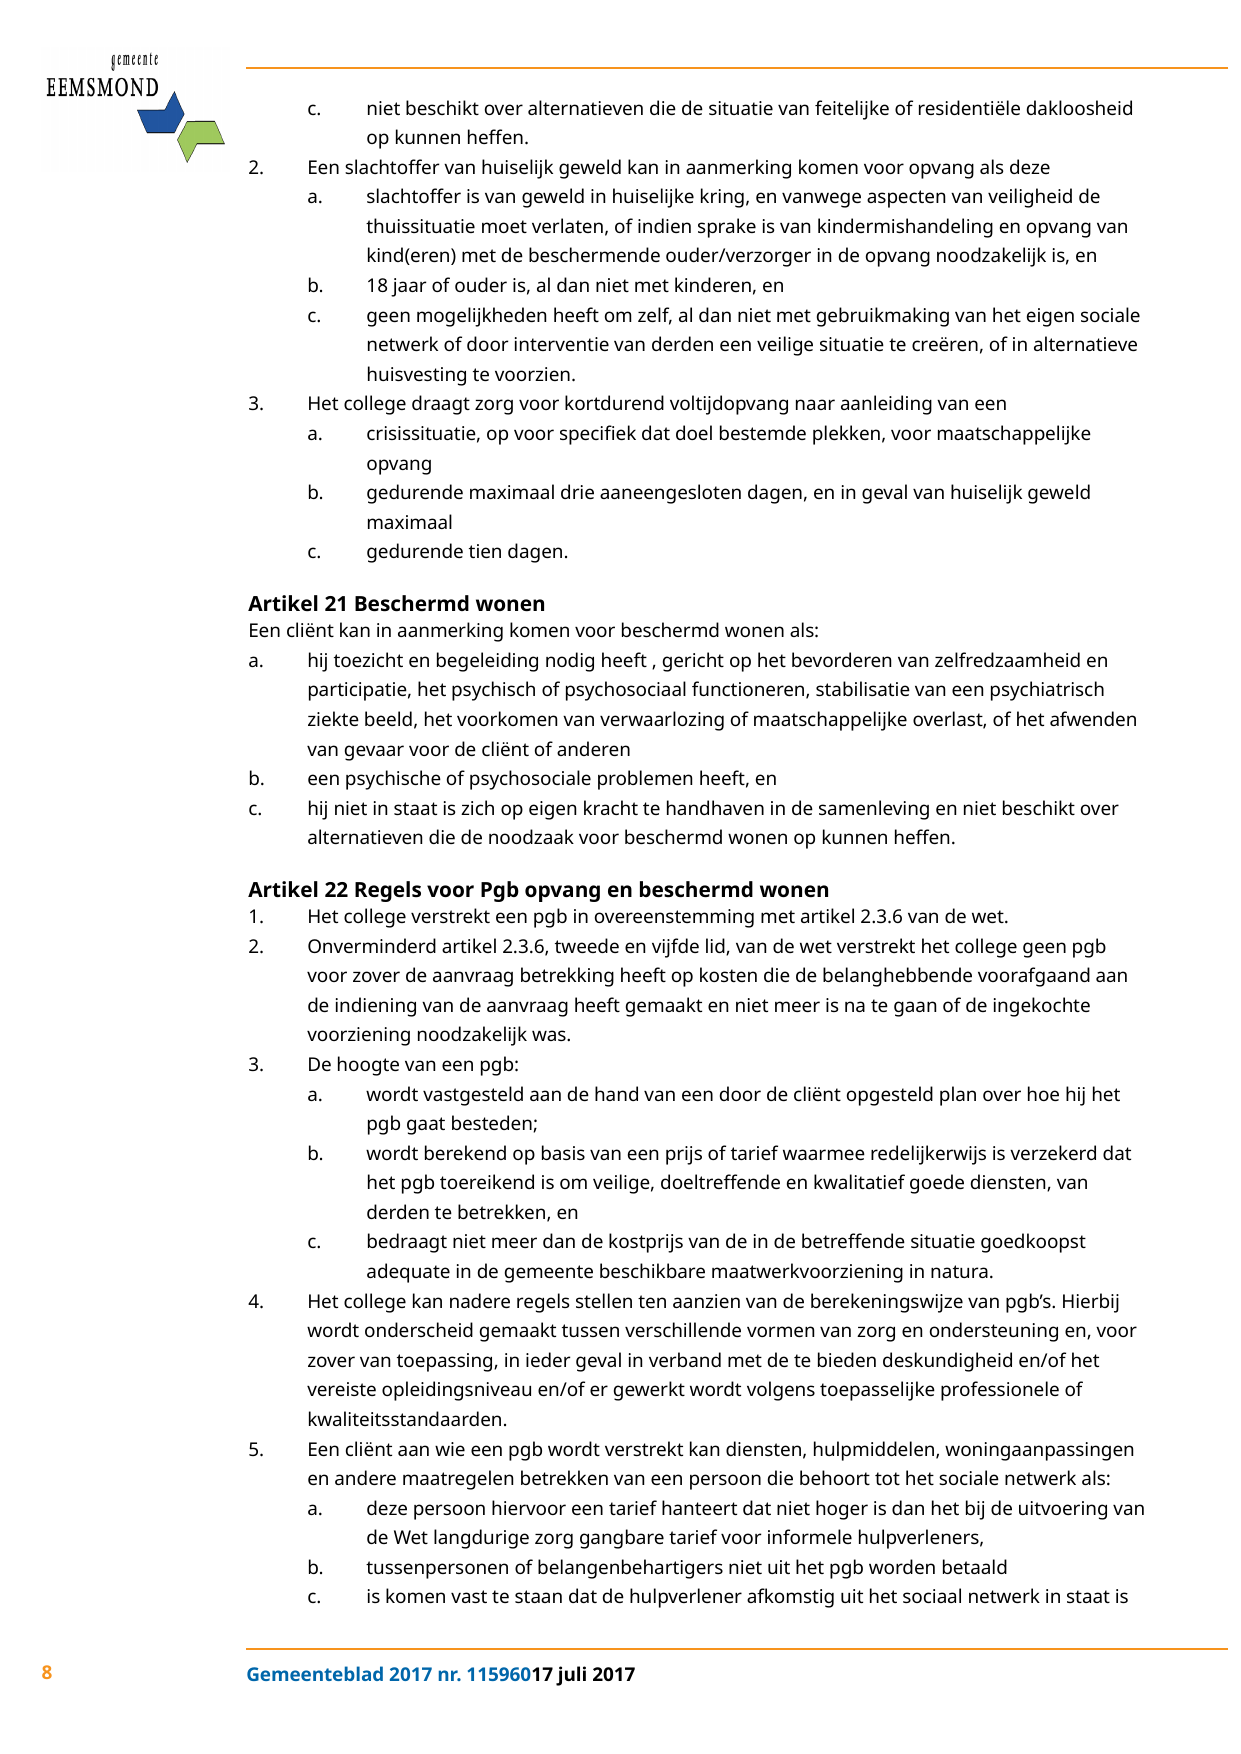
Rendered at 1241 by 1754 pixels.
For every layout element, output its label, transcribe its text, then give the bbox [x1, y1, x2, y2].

list niet beschikt over alternatieven die de situatie van feitelijke of residentiële dakloosheid op kunnen heffen. [307, 95, 1152, 150]
list Het college kan nadere regels stellen ten aanzien van de berekeningswijze van pgb’s. Hierbij wordt onderscheid gemaakt tussen verschillende vormen van zorg en ondersteuning en, voor zover van toepassing, in ieder geval in verband met de te bieden deskundigheid en/of het vereiste opleidingsniveau en/of er gewerkt wordt volgens toepasselijke professionele of kwaliteitsstandaarden. [248, 1288, 1152, 1432]
list Een slachtoffer van huiselijk geweld kan in aanmerking komen voor opvang als deze [248, 154, 1152, 180]
list wordt berekend op basis van een prijs of tarief waarmee redelijkerwijs is verzekerd dat het pgb toereikend is om veilige, doeltreffende en kwalitatief goede diensten, van derden te betrekken, en [307, 1140, 1152, 1225]
list tussenpersonen of belangenbehartigers niet uit het pgb worden betaald [307, 1554, 1152, 1580]
list wordt vastgesteld aan de hand van een door de cliënt opgesteld plan over hoe hij het pgb gaat besteden; [307, 1081, 1152, 1136]
list crisissituatie, op voor specifiek dat doel bestemde plekken, voor maatschappelijke opvang [307, 420, 1152, 476]
text Een cliënt kan in aanmerking komen voor beschermd wonen als: [248, 617, 1152, 643]
list De hoogte van een pgb: [248, 1051, 1152, 1077]
list Een cliënt aan wie een pgb wordt verstrekt kan diensten, hulpmiddelen, woningaanpassingen en andere maatregelen betrekken van een persoon die behoort tot het sociale netwerk als: [248, 1436, 1152, 1491]
list gedurende tien dagen. [307, 538, 1152, 564]
list hij niet in staat is zich op eigen kracht te handhaven in de samenleving en niet beschikt over alternatieven die de noodzaak voor beschermd wonen op kunnen heffen. [248, 795, 1152, 850]
list Het college verstrekt een pgb in overeenstemming met artikel 2.3.6 van de wet. [248, 903, 1152, 929]
list een psychische of psychosociale problemen heeft, en [248, 765, 1152, 791]
text Artikel 21 Beschermd wonen [248, 589, 1152, 617]
list gedurende maximaal drie aaneengesloten dagen, en in geval van huiselijk geweld maximaal [307, 479, 1152, 535]
list is komen vast te staan dat de hulpverlener afkomstig uit het sociaal netwerk in staat is [307, 1584, 1152, 1609]
list Het college draagt zorg voor kortdurend voltijdopvang naar aanleiding van een [248, 391, 1152, 416]
list hij toezicht en begeleiding nodig heeft , gericht op het bevorderen van zelfredzaamheid en participatie, het psychisch of psychosociaal functioneren, stabilisatie van een psychiatrisch ziekte beeld, het voorkomen van verwaarlozing of maatschappelijke overlast, of het afwenden van gevaar voor de cliënt of anderen [248, 647, 1152, 761]
list bedraagt niet meer dan de kostprijs van de in de betreffende situatie goedkoopst adequate in de gemeente beschikbare maatwerkvoorziening in natura. [307, 1229, 1152, 1284]
list Onverminderd artikel 2.3.6, tweede en vijfde lid, van de wet verstrekt het college geen pgb voor zover de aanvraag betrekking heeft op kosten die de belanghebbende voorafgaand aan de indiening van de aanvraag heeft gemaakt en niet meer is na te gaan of de ingekochte voorziening noodzakelijk was. [248, 933, 1152, 1047]
text Artikel 22 Regels voor Pgb opvang en beschermd wonen [248, 875, 1152, 903]
list 18 jaar of ouder is, al dan niet met kinderen, en [307, 272, 1152, 298]
list deze persoon hiervoor een tarief hanteert dat niet hoger is dan het bij de uitvoering van de Wet langdurige zorg gangbare tarief voor informele hulpverleners, [307, 1495, 1152, 1550]
list slachtoffer is van geweld in huiselijke kring, en vanwege aspecten van veiligheid de thuissituatie moet verlaten, of indien sprake is van kindermishandeling en opvang van kind(eren) met de beschermende ouder/verzorger in de opvang noodzakelijk is, en [307, 183, 1152, 268]
picture [41, 47, 231, 172]
list geen mogelijkheden heeft om zelf, al dan niet met gebruikmaking van het eigen sociale netwerk of door interventie van derden een veilige situatie te creëren, of in alternatieve huisvesting te voorzien. [307, 302, 1152, 387]
